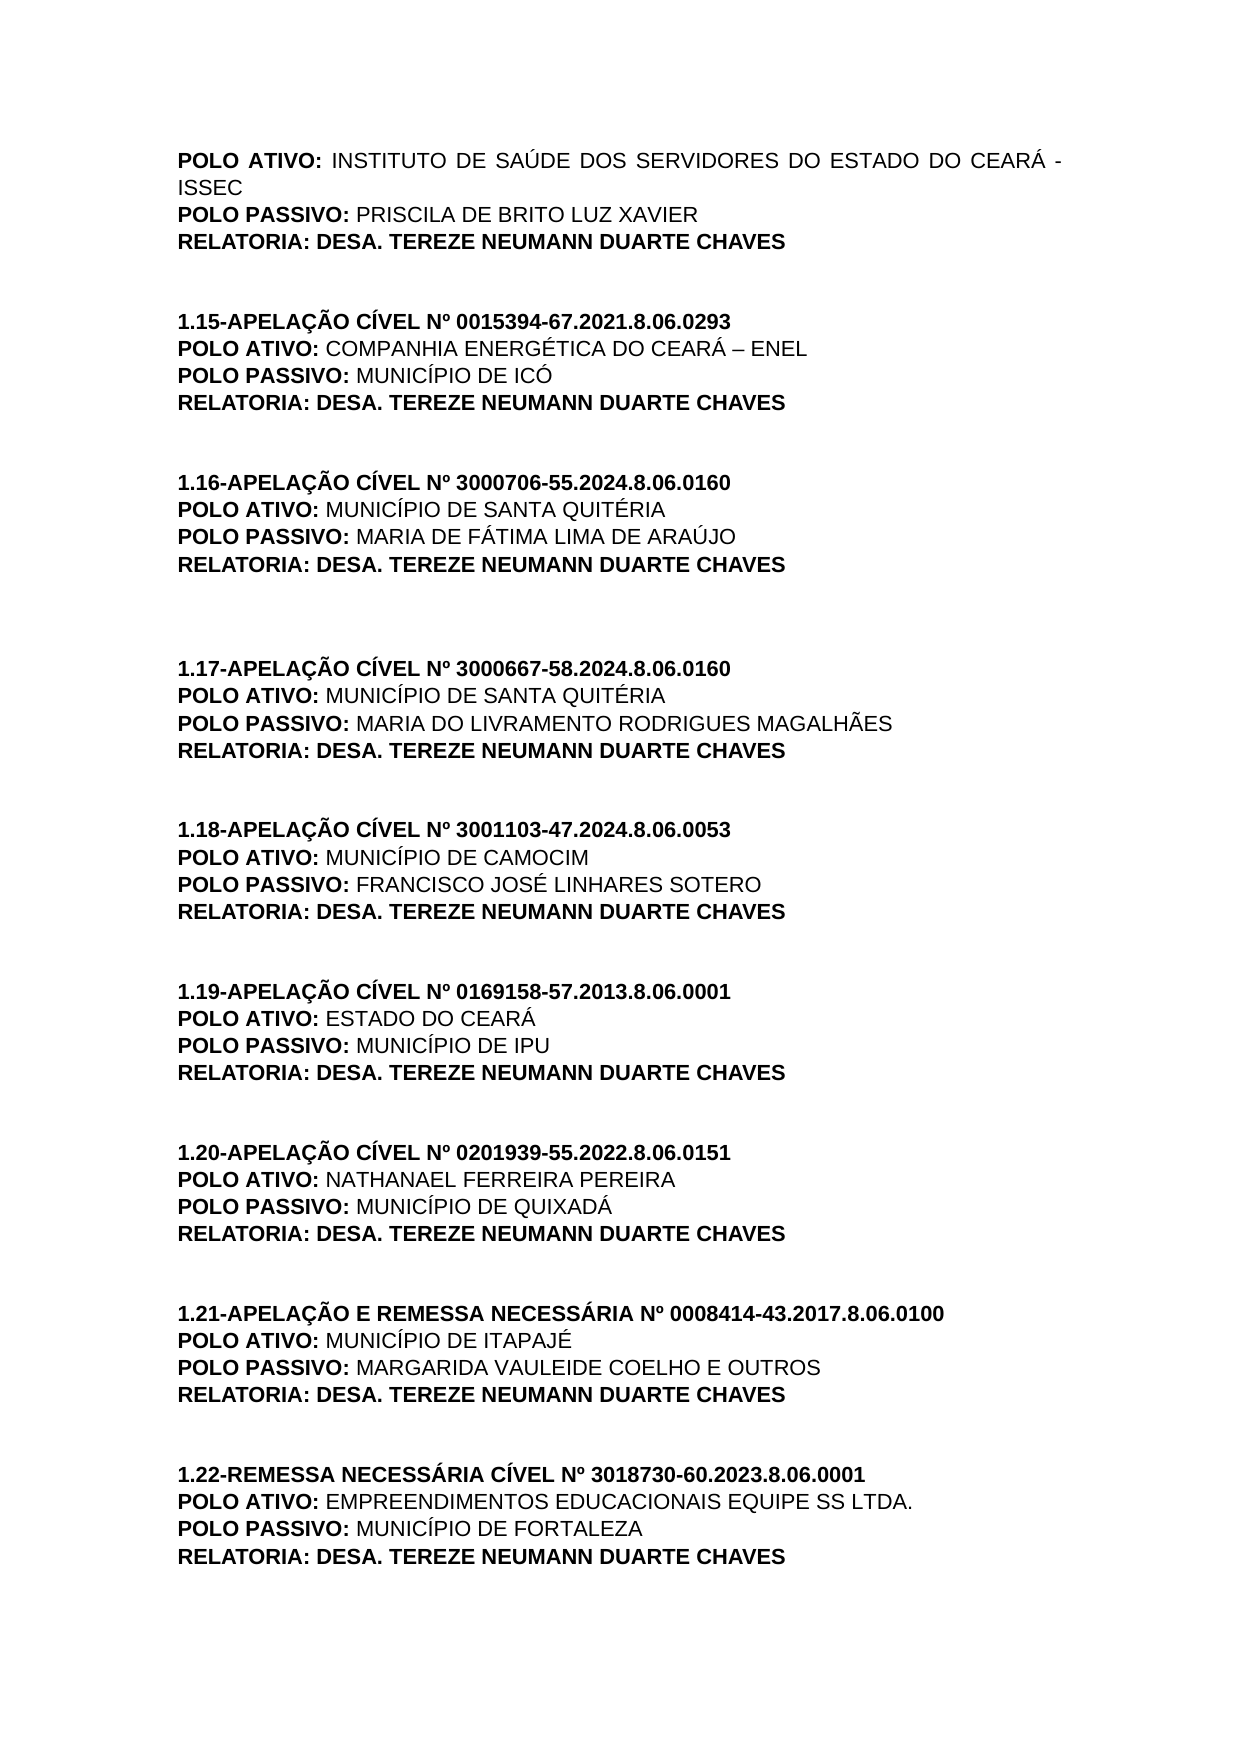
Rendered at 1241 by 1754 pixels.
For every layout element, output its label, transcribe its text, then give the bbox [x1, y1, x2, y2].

text POLO PASSIVO: FRANCISCO JOSÉ LINHARES SOTERO [177, 872, 1063, 897]
text 1.20-APELAÇÃO CÍVEL Nº 0201939-55.2022.8.06.0151 [177, 1140, 1063, 1165]
text POLO PASSIVO: MUNICÍPIO DE FORTALEZA [177, 1516, 1063, 1542]
text POLO ATIVO: COMPANHIA ENERGÉTICA DO CEARÁ – ENEL [177, 336, 1063, 361]
text 1.18-APELAÇÃO CÍVEL Nº 3001103-47.2024.8.06.0053 [177, 817, 1063, 843]
text POLO ATIVO: NATHANAEL FERREIRA PEREIRA [177, 1167, 1063, 1192]
text RELATORIA: DESA. TEREZE NEUMANN DUARTE CHAVES [177, 229, 1063, 254]
text 1.21-APELAÇÃO E REMESSA NECESSÁRIA Nº 0008414-43.2017.8.06.0100 [177, 1301, 1063, 1326]
text RELATORIA: DESA. TEREZE NEUMANN DUARTE CHAVES [177, 1382, 1063, 1408]
text 1.15-APELAÇÃO CÍVEL Nº 0015394-67.2021.8.06.0293 [177, 309, 1063, 334]
text POLO ATIVO: MUNICÍPIO DE ITAPAJÉ [177, 1328, 1063, 1353]
text 1.19-APELAÇÃO CÍVEL Nº 0169158-57.2013.8.06.0001 [177, 978, 1063, 1004]
text POLO ATIVO: MUNICÍPIO DE SANTA QUITÉRIA [177, 497, 1063, 522]
text POLO ATIVO: MUNICÍPIO DE CAMOCIM [177, 844, 1063, 870]
text RELATORIA: DESA. TEREZE NEUMANN DUARTE CHAVES [177, 899, 1063, 924]
text POLO ATIVO: EMPREENDIMENTOS EDUCACIONAIS EQUIPE SS LTDA. [177, 1489, 1063, 1514]
text POLO PASSIVO: MARIA DO LIVRAMENTO RODRIGUES MAGALHÃES [177, 711, 1063, 736]
text POLO PASSIVO: MUNICÍPIO DE ICÓ [177, 363, 1063, 388]
text POLO ATIVO: ESTADO DO CEARÁ [177, 1006, 1063, 1031]
text POLO ATIVO: MUNICÍPIO DE SANTA QUITÉRIA [177, 683, 1063, 709]
text POLO PASSIVO: PRISCILA DE BRITO LUZ XAVIER [177, 202, 1063, 227]
text POLO PASSIVO: MARIA DE FÁTIMA LIMA DE ARAÚJO [177, 524, 1063, 549]
text RELATORIA: DESA. TEREZE NEUMANN DUARTE CHAVES [177, 738, 1063, 763]
text RELATORIA: DESA. TEREZE NEUMANN DUARTE CHAVES [177, 1060, 1063, 1085]
text POLO PASSIVO: MUNICÍPIO DE IPU [177, 1033, 1063, 1058]
text RELATORIA: DESA. TEREZE NEUMANN DUARTE CHAVES [177, 1221, 1063, 1246]
text POLO ATIVO: INSTITUTO DE SAÚDE DOS SERVIDORES DO ESTADO DO CEARÁ - ISSEC [177, 148, 1063, 200]
text POLO PASSIVO: MARGARIDA VAULEIDE COELHO E OUTROS [177, 1355, 1063, 1380]
text 1.22-REMESSA NECESSÁRIA CÍVEL Nº 3018730-60.2023.8.06.0001 [177, 1462, 1063, 1487]
text POLO PASSIVO: MUNICÍPIO DE QUIXADÁ [177, 1194, 1063, 1219]
text RELATORIA: DESA. TEREZE NEUMANN DUARTE CHAVES [177, 390, 1063, 416]
text RELATORIA: DESA. TEREZE NEUMANN DUARTE CHAVES [177, 1543, 1063, 1569]
text RELATORIA: DESA. TEREZE NEUMANN DUARTE CHAVES [177, 551, 1063, 577]
text 1.16-APELAÇÃO CÍVEL Nº 3000706-55.2024.8.06.0160 [177, 470, 1063, 495]
text 1.17-APELAÇÃO CÍVEL Nº 3000667-58.2024.8.06.0160 [177, 656, 1063, 681]
